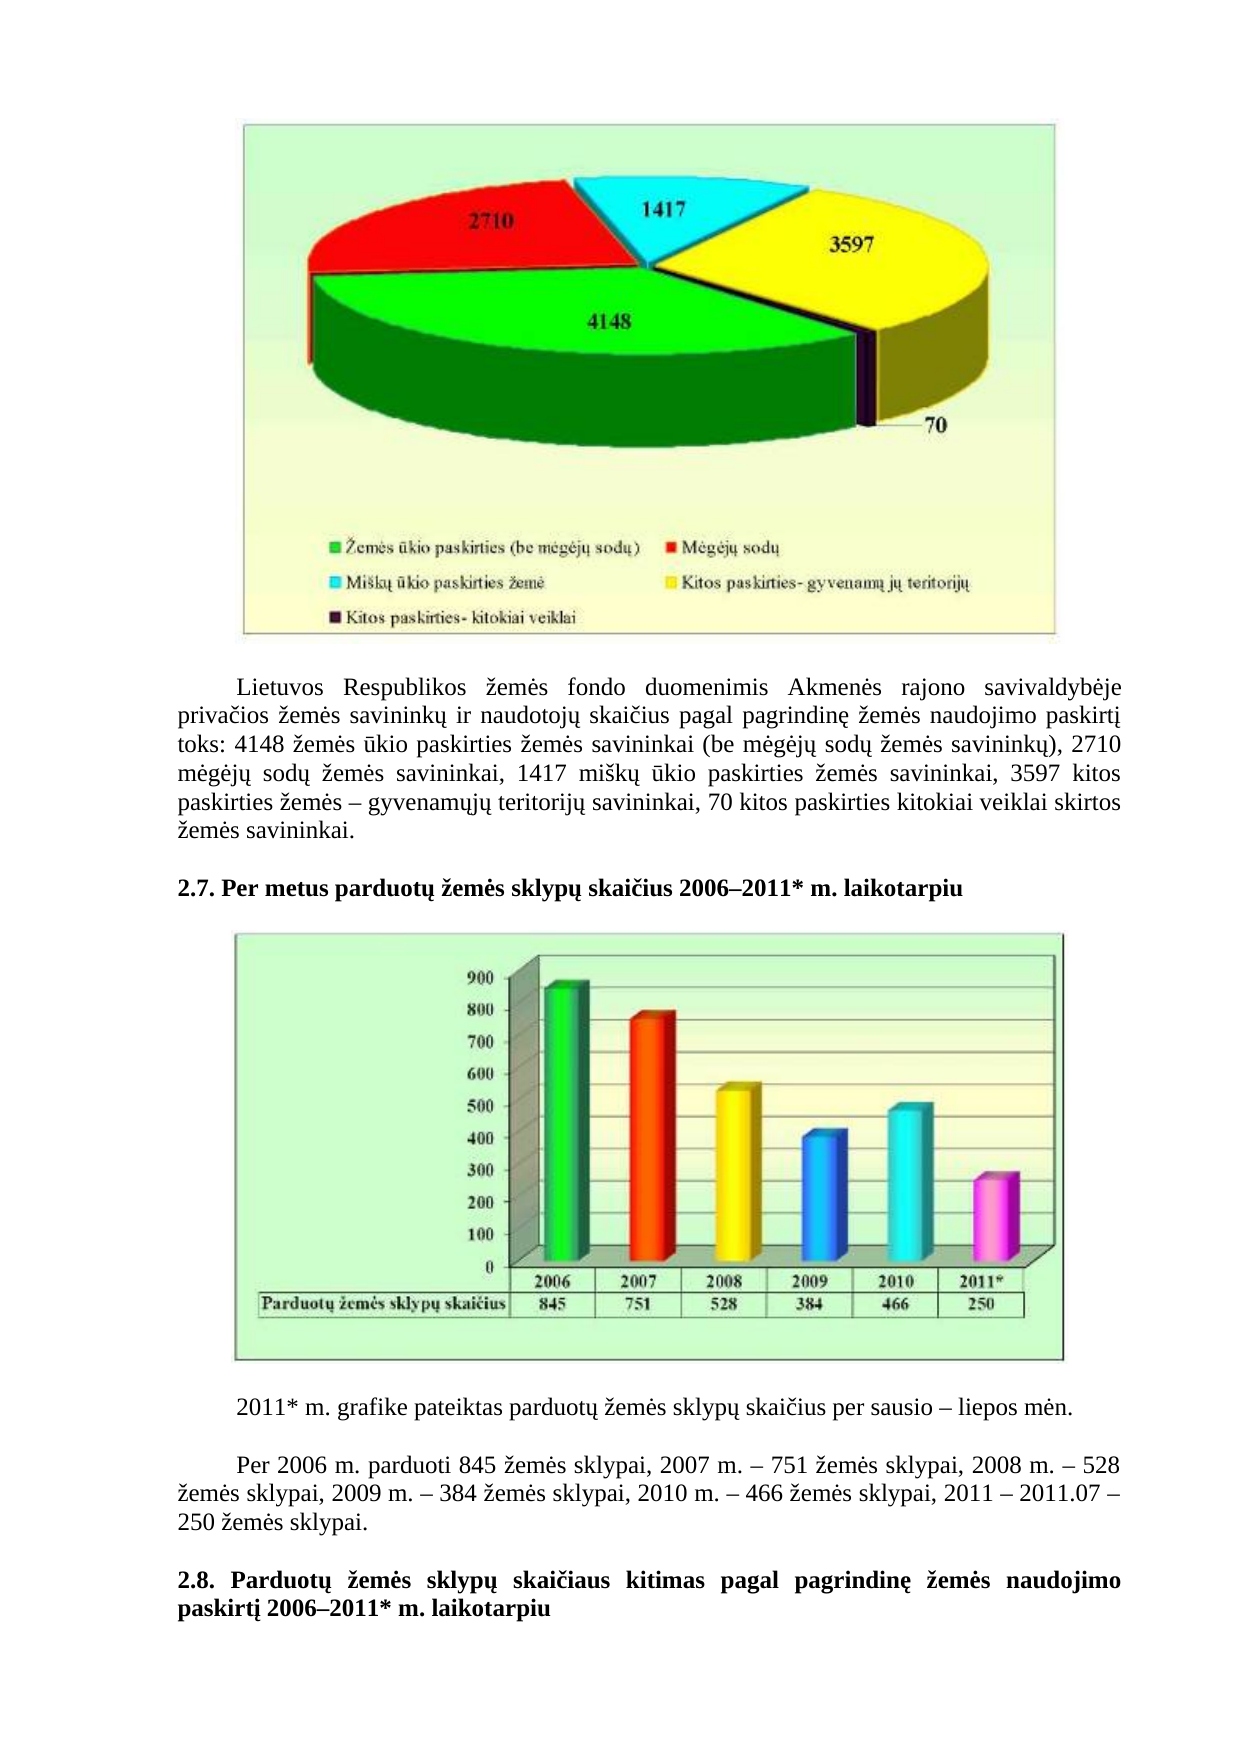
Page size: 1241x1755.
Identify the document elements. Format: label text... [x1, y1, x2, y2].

text Per 2006 m. parduoti 845 žemės sklypai, 2007 m. – 751 žemės sklypai, 2008 m. – 528 žemės sklypai, 2009 m. – 384 žemės sklypai, 2010 m. – 466 žemės sklypai, 2011 – 2011.07 – 250 žemės sklypai. [177, 1450, 1122, 1536]
text 2.7. Per metus parduotų žemės sklypų skaičius 2006–2011* m. laikotarpiu [177, 873, 1122, 902]
text 2011* m. grafike pateiktas parduotų žemės sklypų skaičius per sausio – liepos mėn. [177, 1392, 1122, 1421]
text 2.8. Parduotų žemės sklypų skaičiaus kitimas pagal pagrindinę žemės naudojimo paskirtį 2006–2011* m. laikotarpiu [177, 1565, 1122, 1622]
text Lietuvos Respublikos žemės fondo duomenimis Akmenės rajono savivaldybėje privačios žemės savininkų ir naudotojų skaičius pagal pagrindinę žemės naudojimo paskirtį toks: 4148 žemės ūkio paskirties žemės savininkai (be mėgėjų sodų žemės savininkų), 2710 mėgėjų sodų žemės savininkai, 1417 miškų ūkio paskirties žemės savininkai, 3597 kitos paskirties žemės – gyvenamųjų teritorijų savininkai, 70 kitos paskirties kitokiai veiklai skirtos žemės savininkai. [177, 672, 1122, 844]
